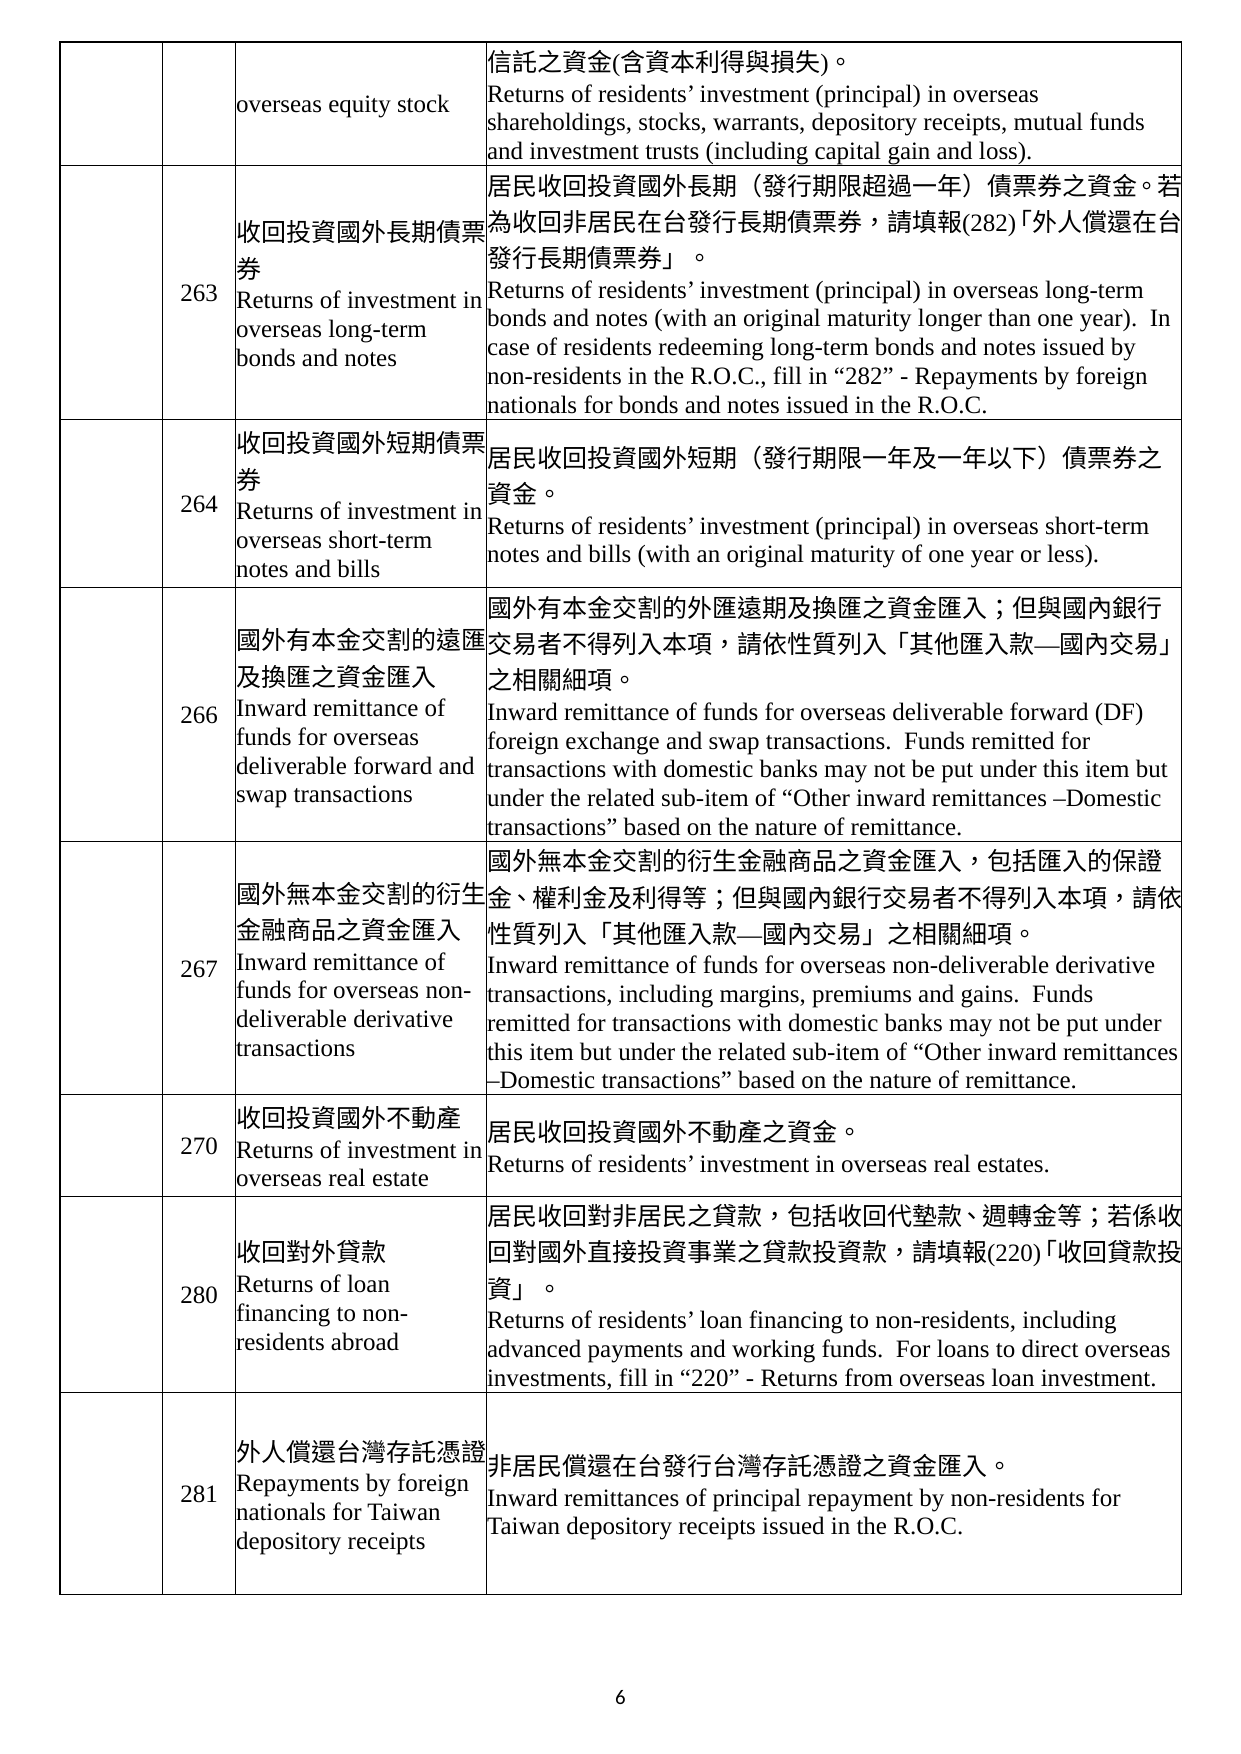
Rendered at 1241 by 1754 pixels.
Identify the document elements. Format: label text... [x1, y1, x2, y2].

table_cell [61, 1197, 162, 1392]
table_cell 居民收回投資國外短期（發行期限一年及一年以下）債票券之資金。 Returns of residents’ investment (principal) in overseas short-term notes and bills (with an original maturity of one year or less). [487, 420, 1181, 587]
table_cell 居民收回投資國外不動產之資金。 Returns of residents’ investment in overseas real estates. [487, 1095, 1181, 1196]
table_cell 收回對外貸款 Returns of loan financing to non-residents abroad [236, 1197, 486, 1392]
table_cell [61, 166, 162, 418]
table_cell 居民收回投資國外長期（發行期限超過一年）債票券之資金。若為收回非居民在台發行長期債票券，請填報(282)「外人償還在台發行長期債票券」。 Returns of residents’ investment (principal) in overseas long-term bonds and notes (with an original maturity longer than one year). In case of residents redeeming long-term bonds and notes issued by non-residents in the R.O.C., fill in “282” - Repayments by foreign nationals for bonds and notes issued in the R.O.C. [487, 166, 1181, 418]
table_cell 信託之資金(含資本利得與損失)。 Returns of residents’ investment (principal) in overseas shareholdings, stocks, warrants, depository receipts, mutual funds and investment trusts (including capital gain and loss). [487, 43, 1181, 165]
table_cell 280 [163, 1197, 235, 1392]
table_cell [163, 43, 235, 165]
table_cell [61, 842, 162, 1094]
table_cell 外人償還台灣存託憑證 Repayments by foreign nationals for Taiwan depository receipts [236, 1393, 486, 1594]
table_cell 收回投資國外長期債票券 Returns of investment in overseas long-term bonds and notes [236, 166, 486, 418]
table_cell 270 [163, 1095, 235, 1196]
table_cell [61, 43, 162, 165]
table_cell 國外有本金交割的外匯遠期及換匯之資金匯入；但與國內銀行交易者不得列入本項，請依性質列入「其他匯入款—國內交易」之相關細項。 Inward remittance of funds for overseas deliverable forward (DF) foreign exchange and swap transactions. Funds remitted for transactions with domestic banks may not be put under this item but under the related sub-item of “Other inward remittances –Domestic transactions” based on the nature of remittance. [487, 588, 1181, 841]
table_cell [61, 588, 162, 841]
table_cell [61, 420, 162, 587]
table_cell 居民收回對非居民之貸款，包括收回代墊款、週轉金等；若係收回對國外直接投資事業之貸款投資款，請填報(220)「收回貸款投資」。 Returns of residents’ loan financing to non-residents, including advanced payments and working funds. For loans to direct overseas investments, fill in “220” - Returns from overseas loan investment. [487, 1197, 1181, 1392]
table_cell [61, 1393, 162, 1594]
table_cell 收回投資國外不動產 Returns of investment in overseas real estate [236, 1095, 486, 1196]
table_cell 國外無本金交割的衍生金融商品之資金匯入，包括匯入的保證金、權利金及利得等；但與國內銀行交易者不得列入本項，請依性質列入「其他匯入款—國內交易」之相關細項。 Inward remittance of funds for overseas non-deliverable derivative transactions, including margins, premiums and gains. Funds remitted for transactions with domestic banks may not be put under this item but under the related sub-item of “Other inward remittances –Domestic transactions” based on the nature of remittance. [487, 842, 1181, 1094]
table_cell 國外無本金交割的衍生金融商品之資金匯入 Inward remittance of funds for overseas non-deliverable derivative transactions [236, 842, 486, 1094]
table_cell 非居民償還在台發行台灣存託憑證之資金匯入。 Inward remittances of principal repayment by non-residents for Taiwan depository receipts issued in the R.O.C. [487, 1393, 1181, 1594]
table_cell 267 [163, 842, 235, 1094]
table_cell [61, 1095, 162, 1196]
table_cell 266 [163, 588, 235, 841]
table_cell 281 [163, 1393, 235, 1594]
table_cell 國外有本金交割的遠匯及換匯之資金匯入 Inward remittance of funds for overseas deliverable forward and swap transactions [236, 588, 486, 841]
table_cell 263 [163, 166, 235, 418]
table_cell 264 [163, 420, 235, 587]
table_cell overseas equity stock [236, 43, 486, 165]
table_cell 收回投資國外短期債票券 Returns of investment in overseas short-term notes and bills [236, 420, 486, 587]
